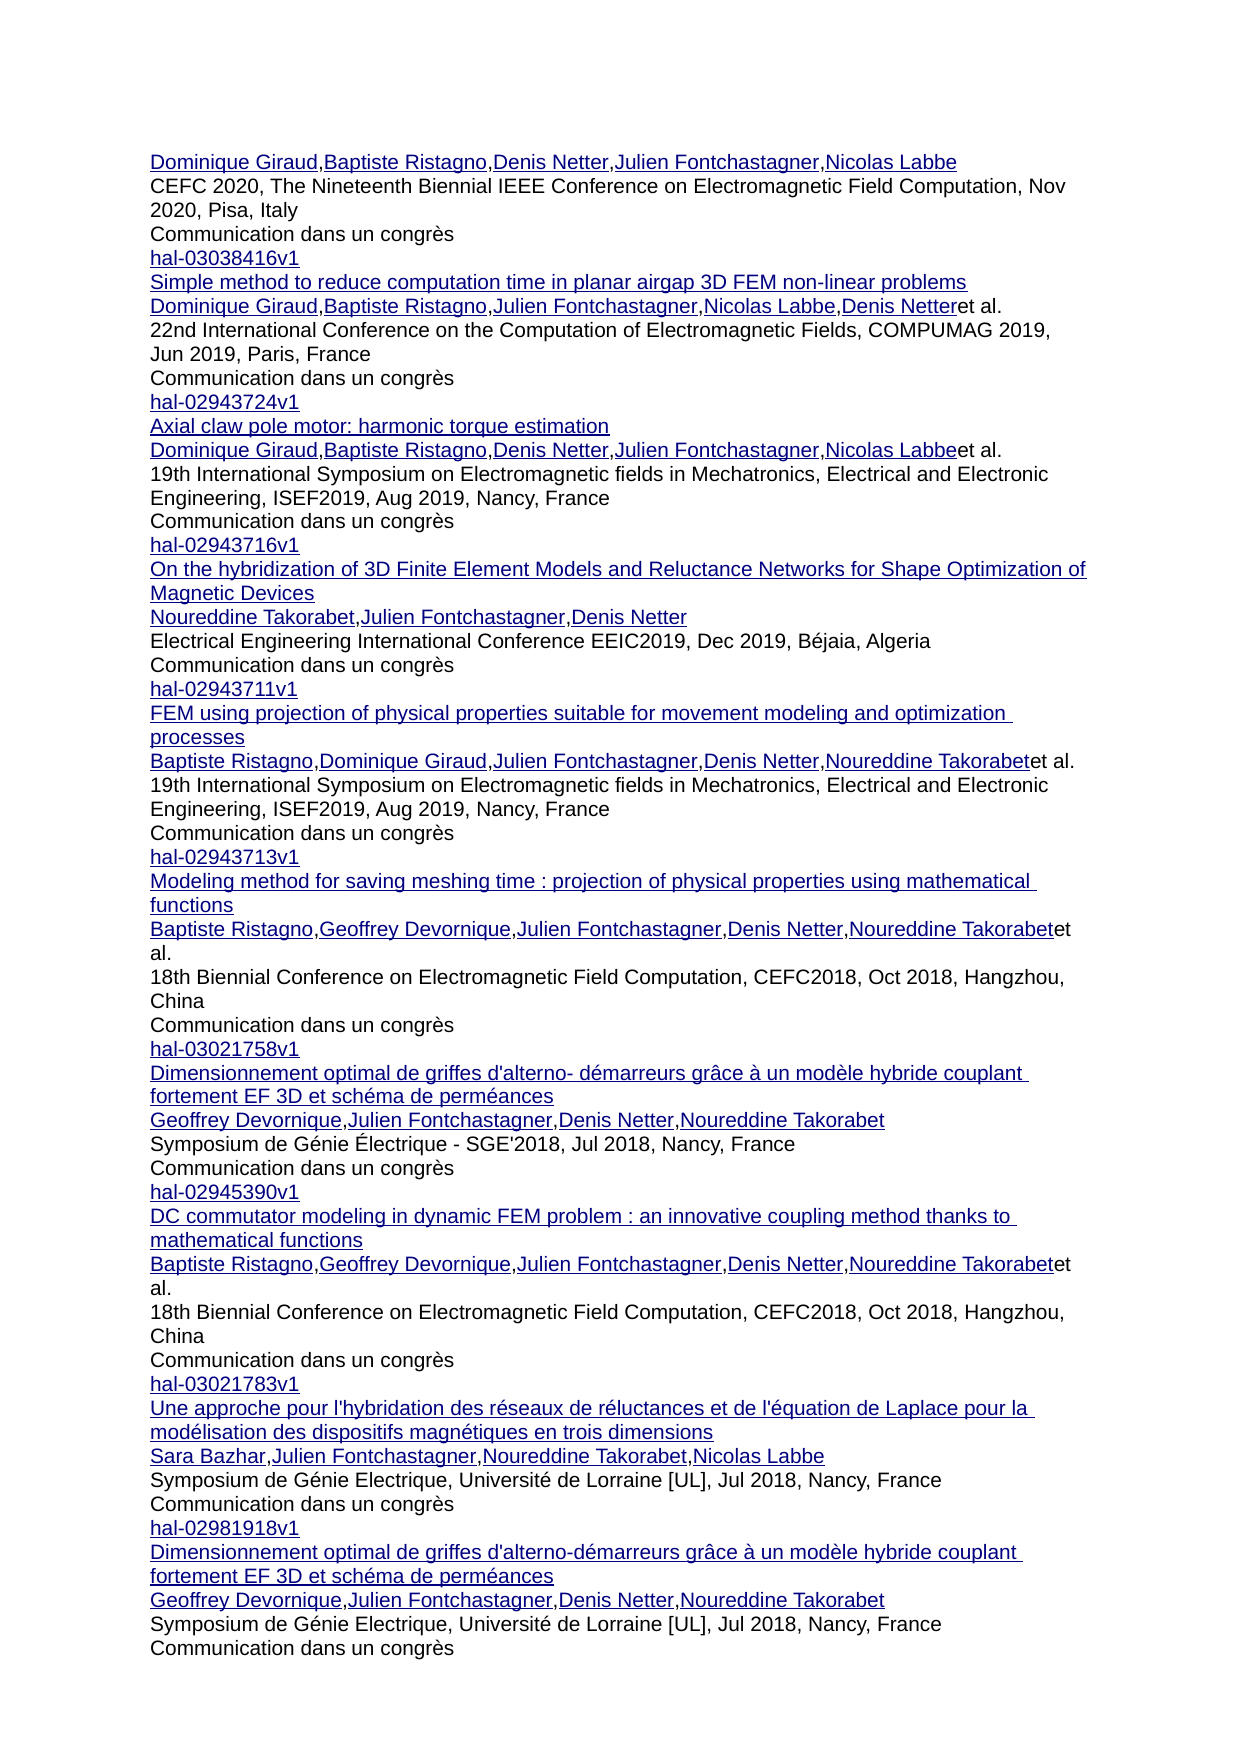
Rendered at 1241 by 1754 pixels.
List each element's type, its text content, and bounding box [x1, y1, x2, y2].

table_cell Modeling method for saving meshing time : projection of physical properties using mathematical functions Baptiste Ristagno,Geoffrey Devornique,Julien Fontchastagner,Denis Netter,Noureddine Takorabetet al. 18th Biennial Conference on Electromagnetic Field Computation, CEFC2018, Oct 2018, Hangzhou, China Communication dans un congrès hal-03021758v1 [150, 869, 1090, 1060]
table_cell DC commutator modeling in dynamic FEM problem : an innovative coupling method thanks to mathematical functions Baptiste Ristagno,Geoffrey Devornique,Julien Fontchastagner,Denis Netter,Noureddine Takorabetet al. 18th Biennial Conference on Electromagnetic Field Computation, CEFC2018, Oct 2018, Hangzhou, China Communication dans un congrès hal-03021783v1 [150, 1204, 1090, 1396]
table_cell On the hybridization of 3D Finite Element Models and Reluctance Networks for Shape Optimization of Magnetic Devices Noureddine Takorabet,Julien Fontchastagner,Denis Netter Electrical Engineering International Conference EEIC2019, Dec 2019, Béjaia, Algeria Communication dans un congrès hal-02943711v1 [150, 557, 1090, 701]
table_cell Dominique Giraud,Baptiste Ristagno,Denis Netter,Julien Fontchastagner,Nicolas Labbe CEFC 2020, The Nineteenth Biennial IEEE Conference on Electromagnetic Field Computation, Nov 2020, Pisa, Italy Communication dans un congrès hal-03038416v1 [150, 150, 1090, 270]
table_cell Dimensionnement optimal de griffes d'alterno- démarreurs grâce à un modèle hybride couplant fortement EF 3D et schéma de perméances Geoffrey Devornique,Julien Fontchastagner,Denis Netter,Noureddine Takorabet Symposium de Génie Électrique - SGE'2018, Jul 2018, Nancy, France Communication dans un congrès hal-02945390v1 [150, 1060, 1090, 1204]
table_cell Une approche pour l'hybridation des réseaux de réluctances et de l'équation de Laplace pour la modélisation des dispositifs magnétiques en trois dimensions Sara Bazhar,Julien Fontchastagner,Noureddine Takorabet,Nicolas Labbe Symposium de Génie Electrique, Université de Lorraine [UL], Jul 2018, Nancy, France Communication dans un congrès hal-02981918v1 [150, 1396, 1090, 1539]
table_cell Axial claw pole motor: harmonic torque estimation Dominique Giraud,Baptiste Ristagno,Denis Netter,Julien Fontchastagner,Nicolas Labbeet al. 19th International Symposium on Electromagnetic fields in Mechatronics, Electrical and Electronic Engineering, ISEF2019, Aug 2019, Nancy, France Communication dans un congrès hal-02943716v1 [150, 414, 1090, 557]
table_cell FEM using projection of physical properties suitable for movement modeling and optimization processes Baptiste Ristagno,Dominique Giraud,Julien Fontchastagner,Denis Netter,Noureddine Takorabetet al. 19th International Symposium on Electromagnetic fields in Mechatronics, Electrical and Electronic Engineering, ISEF2019, Aug 2019, Nancy, France Communication dans un congrès hal-02943713v1 [150, 701, 1090, 869]
table_cell Dimensionnement optimal de griffes d'alterno-démarreurs grâce à un modèle hybride couplant fortement EF 3D et schéma de perméances Geoffrey Devornique,Julien Fontchastagner,Denis Netter,Noureddine Takorabet Symposium de Génie Electrique, Université de Lorraine [UL], Jul 2018, Nancy, France Communication dans un congrès [150, 1540, 1090, 1659]
table_cell Simple method to reduce computation time in planar airgap 3D FEM non-linear problems Dominique Giraud,Baptiste Ristagno,Julien Fontchastagner,Nicolas Labbe,Denis Netteret al. 22nd International Conference on the Computation of Electromagnetic Fields, COMPUMAG 2019, Jun 2019, Paris, France Communication dans un congrès hal-02943724v1 [150, 270, 1090, 413]
